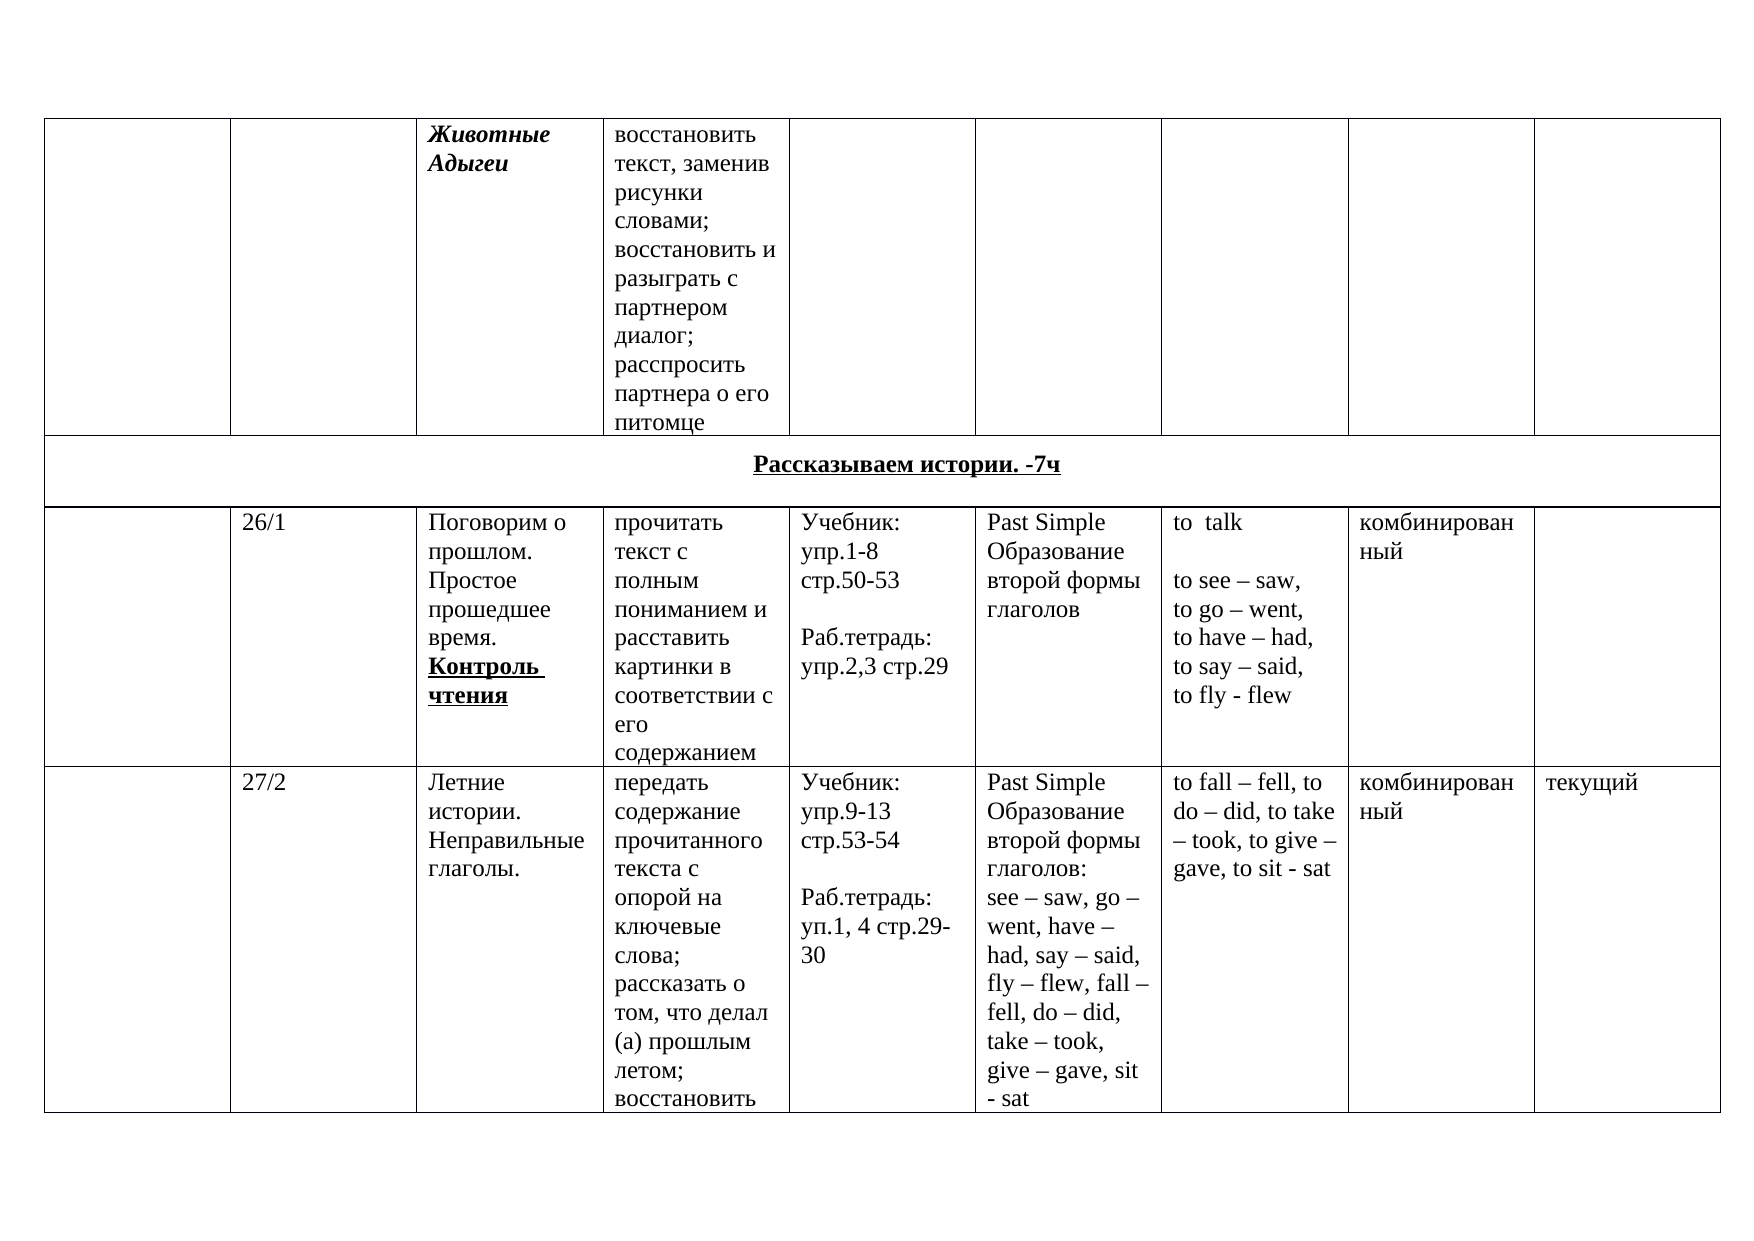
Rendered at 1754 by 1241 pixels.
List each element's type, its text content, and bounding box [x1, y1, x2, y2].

table_cell Поговорим о прошлом. Простое прошедшее время. Контроль чтения [417, 508, 603, 766]
table_cell [976, 119, 1161, 435]
table_cell [1535, 508, 1720, 766]
table_cell [45, 508, 230, 766]
table_cell [45, 767, 230, 1112]
table_cell [1349, 119, 1534, 435]
table_cell [790, 119, 975, 435]
table_cell Рассказываем истории. -7ч [45, 436, 1720, 506]
table_cell Животные Адыгеи [417, 119, 603, 435]
table_cell восстановить текст, заменив рисунки словами; восстановить и разыграть с партнером диалог; расспросить партнера о его питомце [604, 119, 789, 435]
table_cell [1162, 119, 1348, 435]
table_cell комбинированный [1349, 767, 1534, 1112]
table_cell 27/2 [231, 767, 416, 1112]
table_cell to talk to see – saw, to go – went, to have – had, to say – said, to fly - flew [1162, 508, 1348, 766]
table_cell Past Simple Образование второй формы глаголов: see – saw, go – went, have – had, say – said, fly – flew, fall – fell, do – did, take – took, give – gave, sit - sat [976, 767, 1161, 1112]
table_cell Учебник: упр.1-8 стр.50-53 Раб.тетрадь: упр.2,3 стр.29 [790, 508, 975, 766]
table_cell Учебник: упр.9-13 стр.53-54 Раб.тетрадь: уп.1, 4 стр.29-30 [790, 767, 975, 1112]
table_cell Past Simple Образование второй формы глаголов [976, 508, 1161, 766]
table_cell [45, 119, 230, 435]
table_cell to fall – fell, to do – did, to take – took, to give – gave, to sit - sat [1162, 767, 1348, 1112]
table_cell [1535, 119, 1720, 435]
table_cell передать содержание прочитанного текста с опорой на ключевые слова; рассказать о том, что делал (а) прошлым летом; восстановить [604, 767, 789, 1112]
table_cell [231, 119, 416, 435]
table_cell прочитать текст с полным пониманием и расставить картинки в соответствии с его содержанием [604, 508, 789, 766]
table_cell комбинированный [1349, 508, 1534, 766]
table_cell 26/1 [231, 508, 416, 766]
table_cell текущий [1535, 767, 1720, 1112]
table_cell Летние истории. Неправильные глаголы. [417, 767, 603, 1112]
